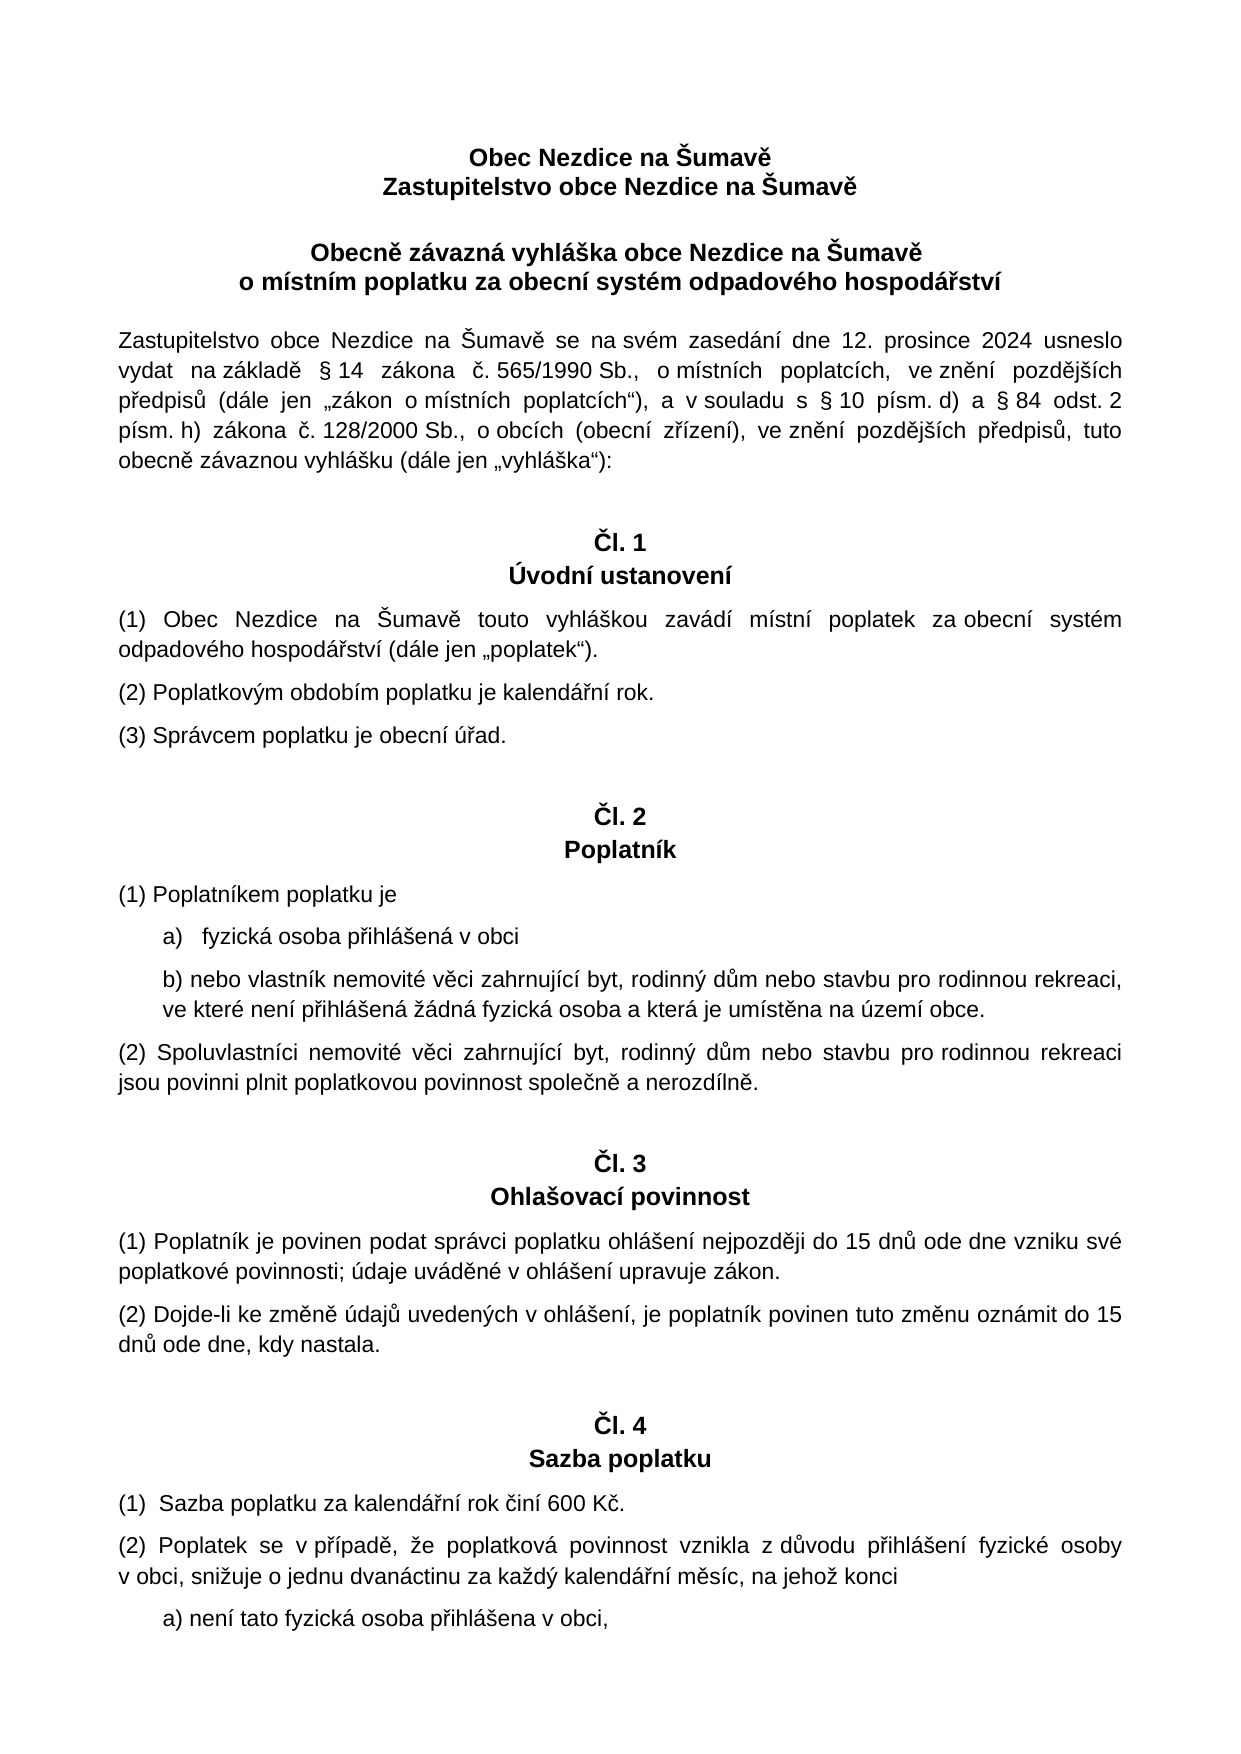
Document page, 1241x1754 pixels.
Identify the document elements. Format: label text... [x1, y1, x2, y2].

text Čl. 2 Poplatník [118, 802, 1122, 864]
text (3) Správcem poplatku je obecní úřad. [118, 722, 1122, 748]
text b) nebo vlastník nemovité věci zahrnující byt, rodinný dům nebo stavbu pro rodinnou rekreaci, ve které není přihlášená žádná fyzická osoba a která je umístěna na území obce. [118, 966, 1122, 1023]
text (2) Poplatek se v případě, že poplatková povinnost vznikla z důvodu přihlášení fyzické osoby v obci, snižuje o jednu dvanáctinu za každý kalendářní měsíc, na jehož konci [118, 1532, 1122, 1589]
text a) fyzická osoba přihlášená v obci [118, 923, 1122, 950]
text Zastupitelstvo obce Nezdice na Šumavě se na svém zasedání dne 12. prosince 2024 usneslo vydat na základě § 14 zákona č. 565/1990 Sb., o místních poplatcích, ve znění pozdějších předpisů (dále jen „zákon o místních poplatcích“), a v souladu s § 10 písm. d) a § 84 odst. 2 písm. h) zákona č. 128/2000 Sb., o obcích (obecní zřízení), ve znění pozdějších předpisů, tuto obecně závaznou vyhlášku (dále jen „vyhláška“): [118, 327, 1122, 474]
text Čl. 3 Ohlašovací povinnost [118, 1149, 1122, 1211]
text (2) Dojde-li ke změně údajů uvedených v ohlášení, je poplatník povinen tuto změnu oznámit do 15 dnů ode dne, kdy nastala. [118, 1301, 1122, 1357]
text (1) Poplatníkem poplatku je [118, 881, 1122, 907]
text Obecně závazná vyhláška obce Nezdice na Šumavě o místním poplatku za obecní systém odpadového hospodářství [118, 238, 1122, 295]
text Čl. 4 Sazba poplatku [118, 1411, 1122, 1473]
text (2) Poplatkovým obdobím poplatku je kalendářní rok. [118, 679, 1122, 706]
text Čl. 1 Úvodní ustanovení [118, 528, 1122, 589]
text (1) Obec Nezdice na Šumavě touto vyhláškou zavádí místní poplatek za obecní systém odpadového hospodářství (dále jen „poplatek“). [118, 606, 1122, 663]
text (2) Spoluvlastníci nemovité věci zahrnující byt, rodinný dům nebo stavbu pro rodinnou rekreaci jsou povinni plnit poplatkovou povinnost společně a nerozdílně. [118, 1039, 1122, 1096]
text (1) Poplatník je povinen podat správci poplatku ohlášení nejpozději do 15 dnů ode dne vzniku své poplatkové povinnosti; údaje uváděné v ohlášení upravuje zákon. [118, 1228, 1122, 1284]
text a) není tato fyzická osoba přihlášena v obci, [118, 1605, 1122, 1632]
text Obec Nezdice na Šumavě Zastupitelstvo obce Nezdice na Šumavě [118, 143, 1122, 201]
text (1) Sazba poplatku za kalendářní rok činí 600 Kč. [118, 1490, 1122, 1516]
